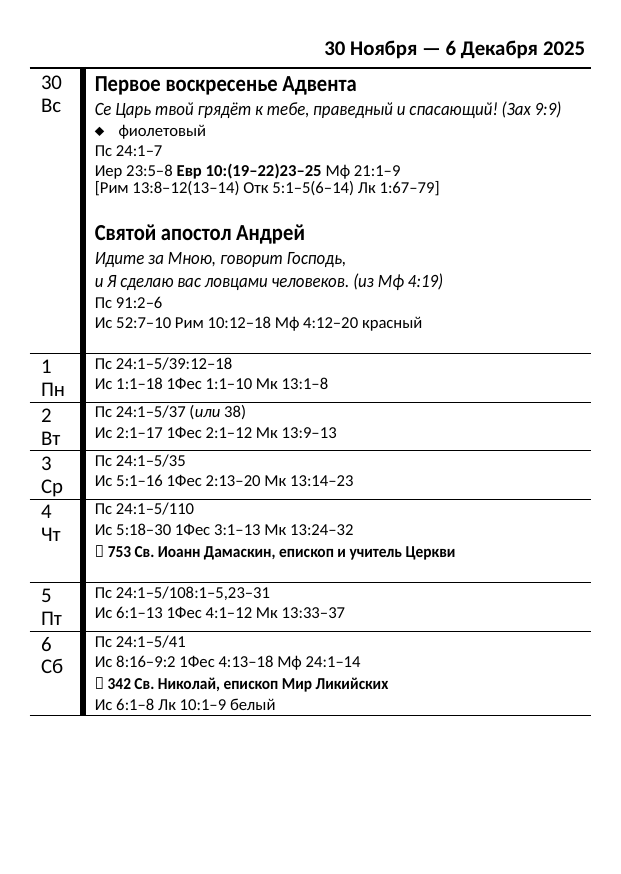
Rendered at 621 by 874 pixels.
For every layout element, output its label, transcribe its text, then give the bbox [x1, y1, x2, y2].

table_cell 5 Пт [30, 583, 80, 631]
table_cell 3 Ср [30, 451, 80, 498]
table_cell 30 Вс [30, 69, 80, 353]
table_cell 4 Чт [30, 500, 80, 582]
table_cell 2 Вт [30, 403, 80, 450]
table_cell Пс 24:1–5/39:12–18 Ис 1:1–18 1Фес 1:1–10 Мк 13:1–8 [86, 354, 591, 402]
table_cell Пс 24:1–5/110 Ис 5:18–30 1Фес 3:1–13 Мк 13:24–32  753 Св. Иоанн Дамаскин, епископ и учитель Церкви [86, 500, 591, 582]
table_cell Первое воскресенье Адвента Се Царь твой грядёт к тебе, праведный и спасающий! (Зах 9:9) фиолетовый Пс 24:1–7 Иер 23:5–8 Евр 10:(19–22)23–25 Мф 21:1–9 [Рим 13:8–12(13–14) Отк 5:1–5(6–14) Лк 1:67–79] Святой апостол Андрей Идите за Мною, говорит Господь, и Я сделаю вас ловцами человеков. (из Мф 4:19) Пс 91:2–6 Ис 52:7–10 Рим 10:12–18 Мф 4:12–20 красный [86, 69, 591, 353]
table_cell Пс 24:1–5/35 Ис 5:1–16 1Фес 2:13–20 Мк 13:14–23 [86, 451, 591, 498]
table_cell Пс 24:1–5/41 Ис 8:16–9:2 1Фес 4:13–18 Мф 24:1–14  342 Св. Николай, епископ Мир Ликийских Ис 6:1–8 Лк 10:1–9 белый [86, 632, 591, 714]
table_cell 1 Пн [30, 354, 80, 402]
table_cell Пс 24:1–5/108:1–5,23–31 Ис 6:1–13 1Фес 4:1–12 Мк 13:33–37 [86, 583, 591, 631]
table_cell 6 Сб [30, 632, 80, 714]
table_header 30 Ноября — 6 Декабря 2025 [30, 30, 591, 67]
table_cell Пс 24:1–5/37 (или 38) Ис 2:1–17 1Фес 2:1–12 Мк 13:9–13 [86, 403, 591, 450]
